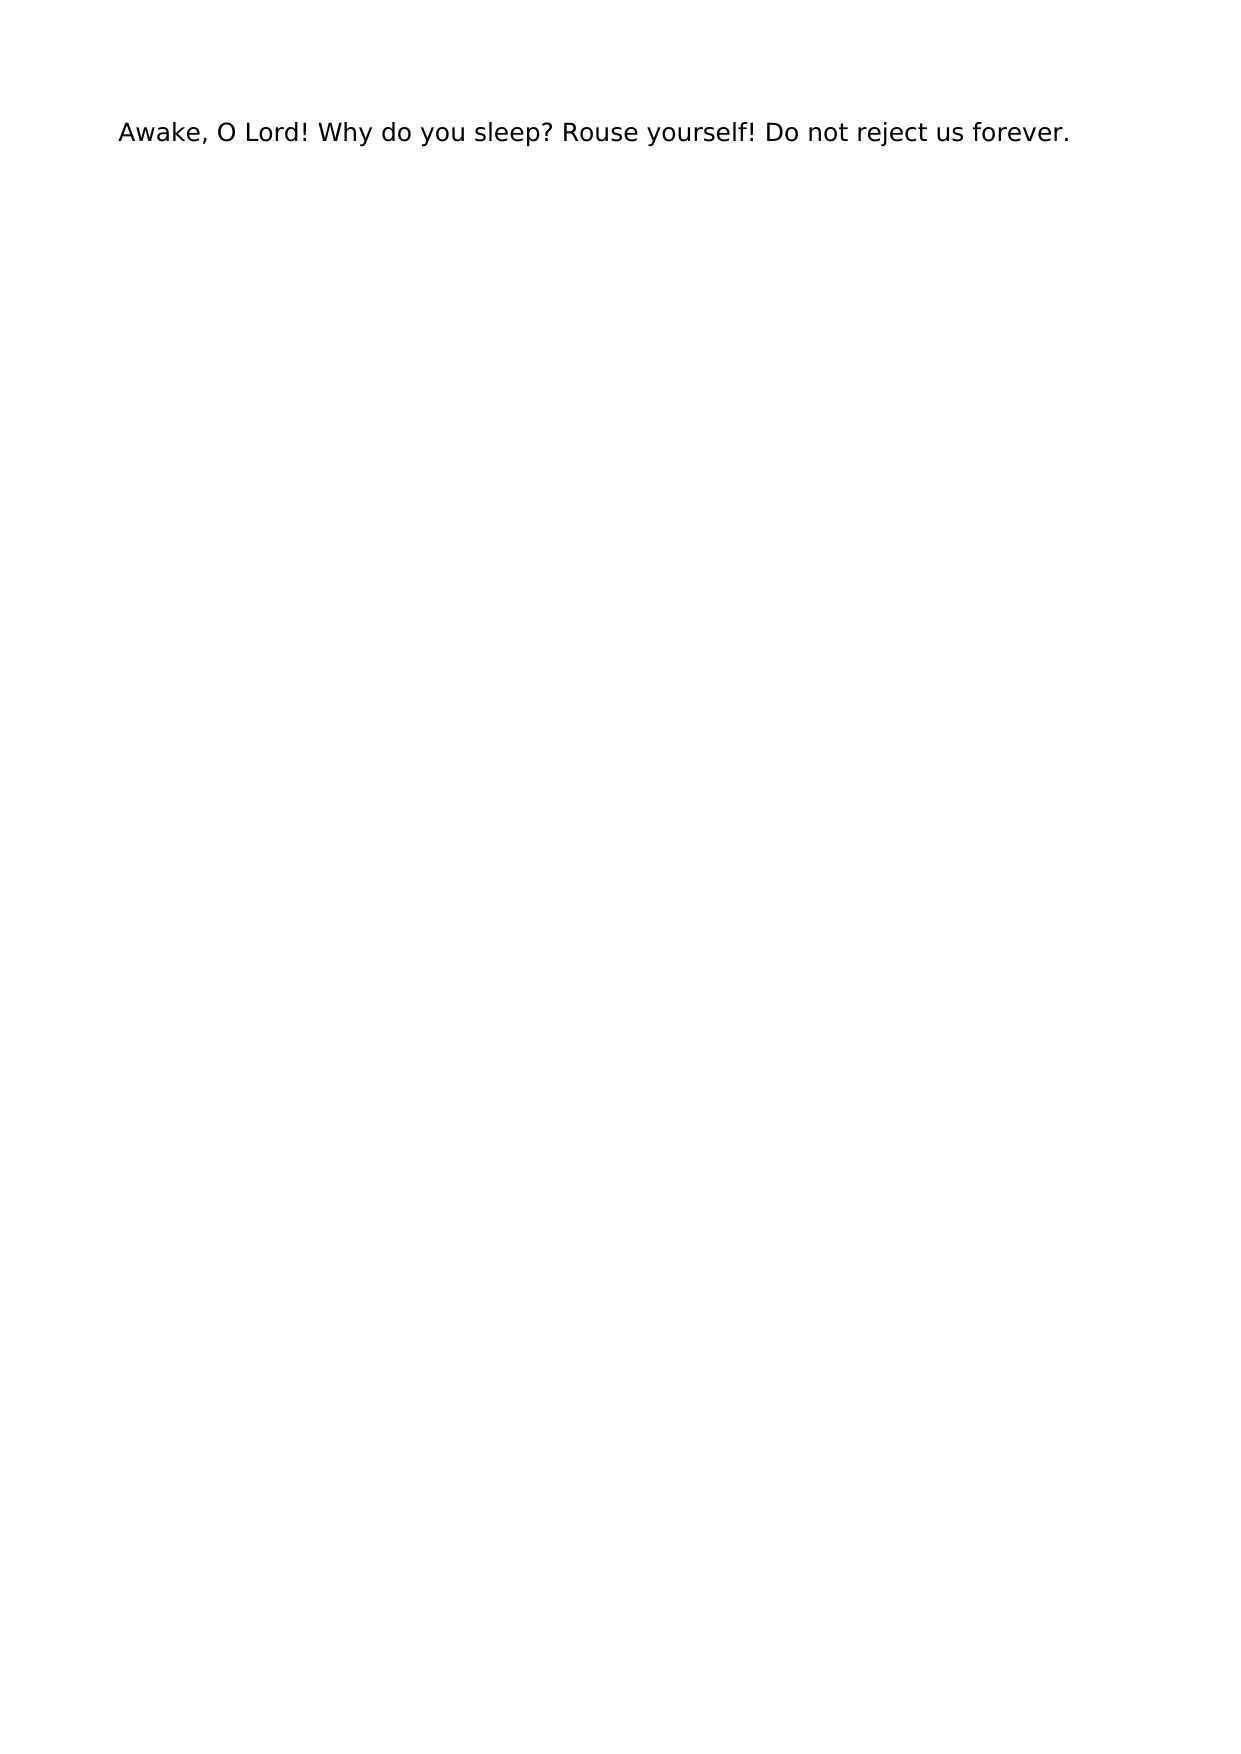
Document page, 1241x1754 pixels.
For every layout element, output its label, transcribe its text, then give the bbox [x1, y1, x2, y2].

text Awake, O Lord! Why do you sleep? Rouse yourself! Do not reject us forever. [118, 118, 1122, 147]
